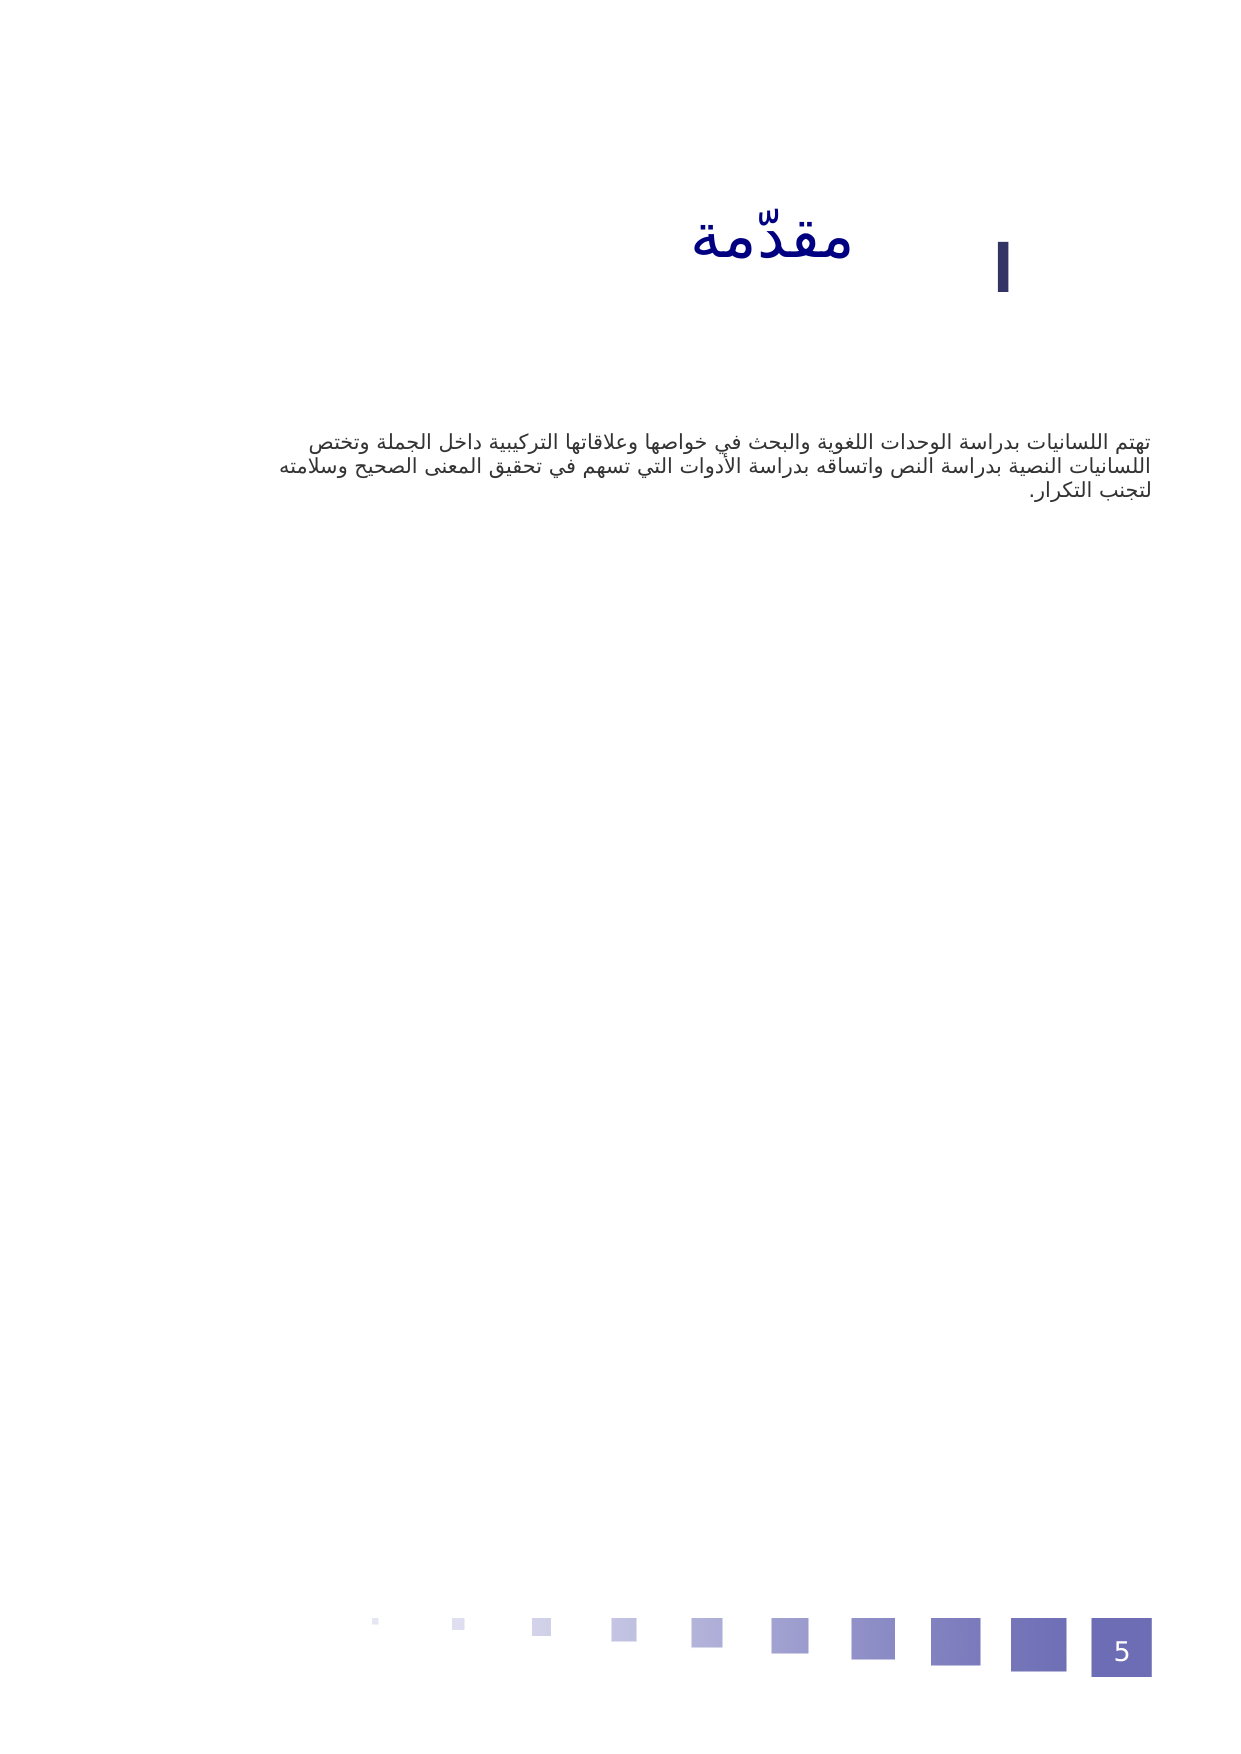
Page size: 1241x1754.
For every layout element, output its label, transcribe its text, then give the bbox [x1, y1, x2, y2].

picture [177, 1618, 1152, 1677]
text تهتم اللسانيات بدراسة الوحدات اللغوية والبحث في خواصها وعلاقاتها التركيبية داخل الجملة وتختص اللسانيات النصية بدراسة النص واتساقه بدراسة الأدوات التي تسهم في تحقيق المعنى الصحيح وسلامته لتجنب التكرار. [266, 430, 1152, 503]
title I-مقدّمة [213, 199, 856, 272]
text I [903, 227, 1104, 308]
